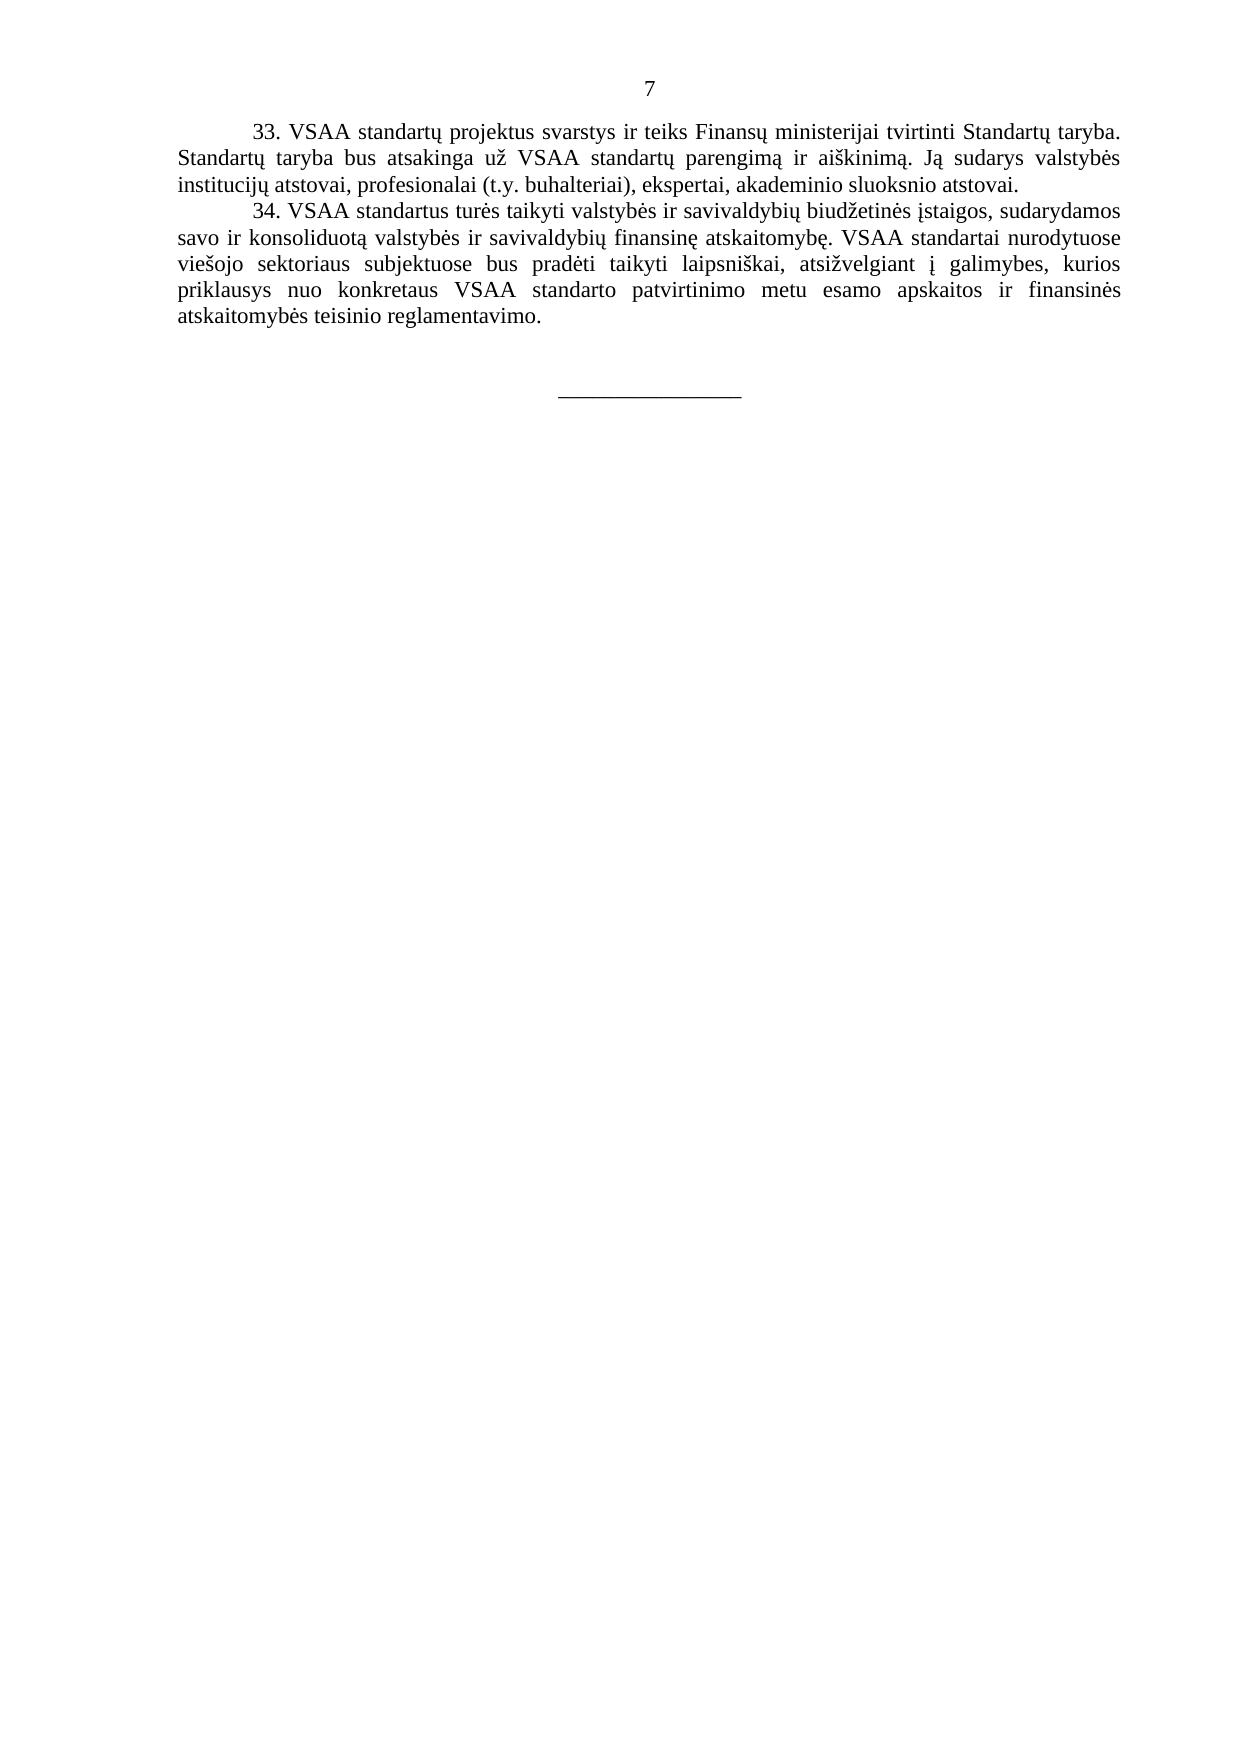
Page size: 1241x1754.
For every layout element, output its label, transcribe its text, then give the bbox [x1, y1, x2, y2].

text –––––––––––––––– [177, 382, 1122, 408]
text 33. VSAA standartų projektus svarstys ir teiks Finansų ministerijai tvirtinti Standartų taryba. Standartų taryba bus atsakinga už VSAA standartų parengimą ir aiškinimą. Ją sudarys valstybės institucijų atstovai, profesionalai (t.y. buhalteriai), ekspertai, akademinio sluoksnio atstovai. [177, 118, 1122, 197]
text 34. VSAA standartus turės taikyti valstybės ir savivaldybių biudžetinės įstaigos, sudarydamos savo ir konsoliduotą valstybės ir savivaldybių finansinę atskaitomybę. VSAA standartai nurodytuose viešojo sektoriaus subjektuose bus pradėti taikyti laipsniškai, atsižvelgiant į galimybes, kurios priklausys nuo konkretaus VSAA standarto patvirtinimo metu esamo apskaitos ir finansinės atskaitomybės teisinio reglamentavimo. [177, 197, 1122, 329]
